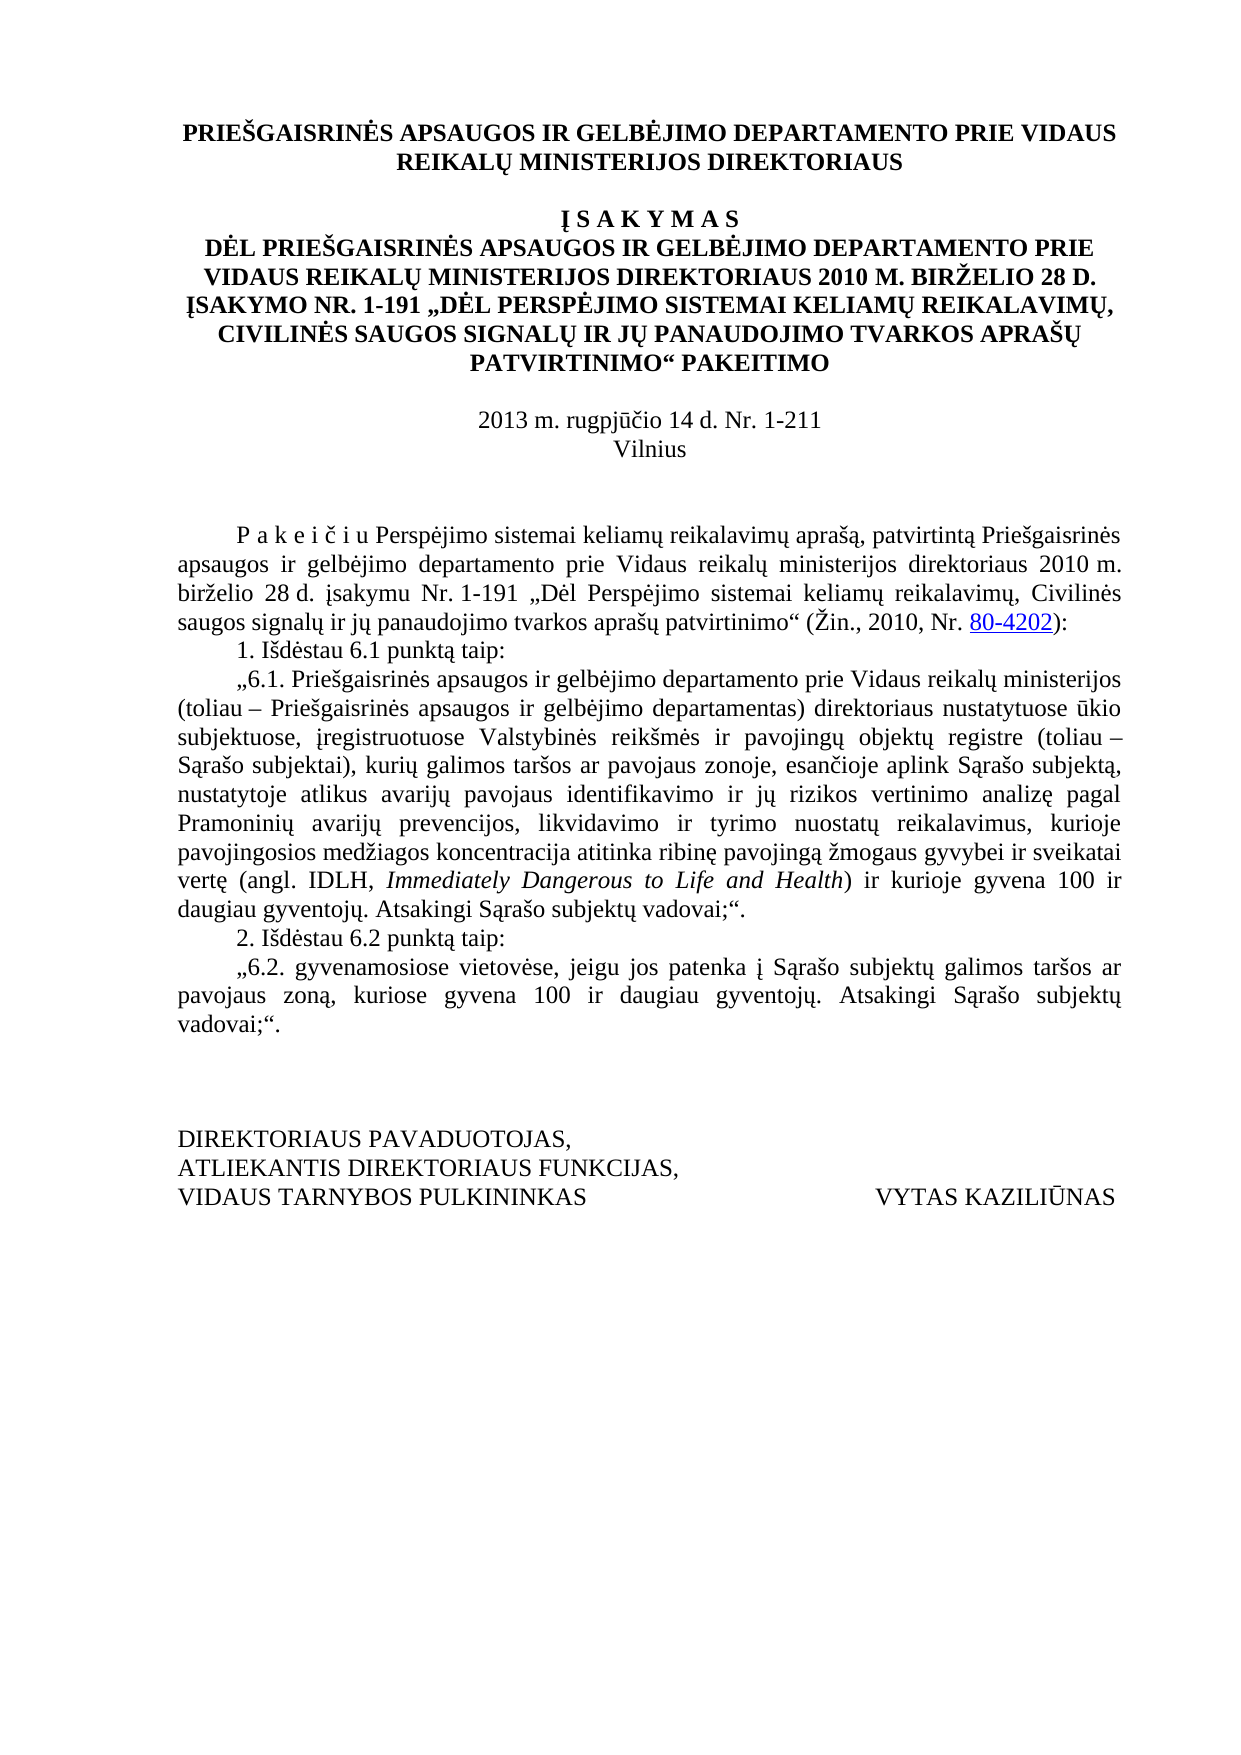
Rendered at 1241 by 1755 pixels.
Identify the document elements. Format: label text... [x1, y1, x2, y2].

text Direktoriaus pavaduotojas, [177, 1124, 1122, 1153]
text Į S A K Y M A S [177, 204, 1122, 233]
text Vilnius [177, 434, 1122, 463]
text atliekantis direktoriaus funkcijas, [177, 1153, 1122, 1182]
text DĖL PRIEŠGAISRINĖS APSAUGOS IR GELBĖJIMO DEPARTAMENTO PRIE VIDAUS REIKALŲ MINISTERIJOS DIREKTORIAUS 2010 m. birželio 28 d. ĮSAKYMO Nr. 1-191 „DĖL PERSPĖJIMO SISTEMAI KELIAMŲ REIKALAVIMŲ, CIVILINĖS SAUGOS SIGNALŲ IR JŲ PANAUDOJIMO TVARKOS APRAŠų PATVIRTINIMO“ PAKEITIMO [177, 233, 1122, 377]
text P a k e i č i u Perspėjimo sistemai keliamų reikalavimų aprašą, patvirtintą Priešgaisrinės apsaugos ir gelbėjimo departamento prie Vidaus reikalų ministerijos direktoriaus 2010 m. birželio 28 d. įsakymu Nr. 1-191 „Dėl Perspėjimo sistemai keliamų reikalavimų, Civilinės saugos signalų ir jų panaudojimo tvarkos aprašų patvirtinimo“ (Žin., 2010, Nr. 80-4202): [177, 521, 1122, 636]
text vidaus tarnybos pulkininkas Vytas Kaziliūnas [177, 1182, 1122, 1211]
text „6.2. gyvenamosiose vietovėse, jeigu jos patenka į Sąrašo subjektų galimos taršos ar pavojaus zoną, kuriose gyvena 100 ir daugiau gyventojų. Atsakingi Sąrašo subjektų vadovai;“. [177, 952, 1122, 1038]
text 2013 m. rugpjūčio 14 d. Nr. 1-211 [177, 406, 1122, 434]
text PRIEŠGAISRINĖS APSAUGOS IR GELBĖJIMO DEPARTAMENTO PRIE VIDAUS REIKALŲ MINISTERIJOS DIREKTORIAUS [177, 118, 1122, 176]
text 2. Išdėstau 6.2 punktą taip: [177, 923, 1122, 952]
text 1. Išdėstau 6.1 punktą taip: [177, 636, 1122, 664]
text „6.1. Priešgaisrinės apsaugos ir gelbėjimo departamento prie Vidaus reikalų ministerijos (toliau – Priešgaisrinės apsaugos ir gelbėjimo departamentas) direktoriaus nustatytuose ūkio subjektuose, įregistruotuose Valstybinės reikšmės ir pavojingų objektų registre (toliau – Sąrašo subjektai), kurių galimos taršos ar pavojaus zonoje, esančioje aplink Sąrašo subjektą, nustatytoje atlikus avarijų pavojaus identifikavimo ir jų rizikos vertinimo analizę pagal Pramoninių avarijų prevencijos, likvidavimo ir tyrimo nuostatų reikalavimus, kurioje pavojingosios medžiagos koncentracija atitinka ribinę pavojingą žmogaus gyvybei ir sveikatai vertę (angl. IDLH, Immediately Dangerous to Life and Health) ir kurioje gyvena 100 ir daugiau gyventojų. Atsakingi Sąrašo subjektų vadovai;“. [177, 664, 1122, 923]
